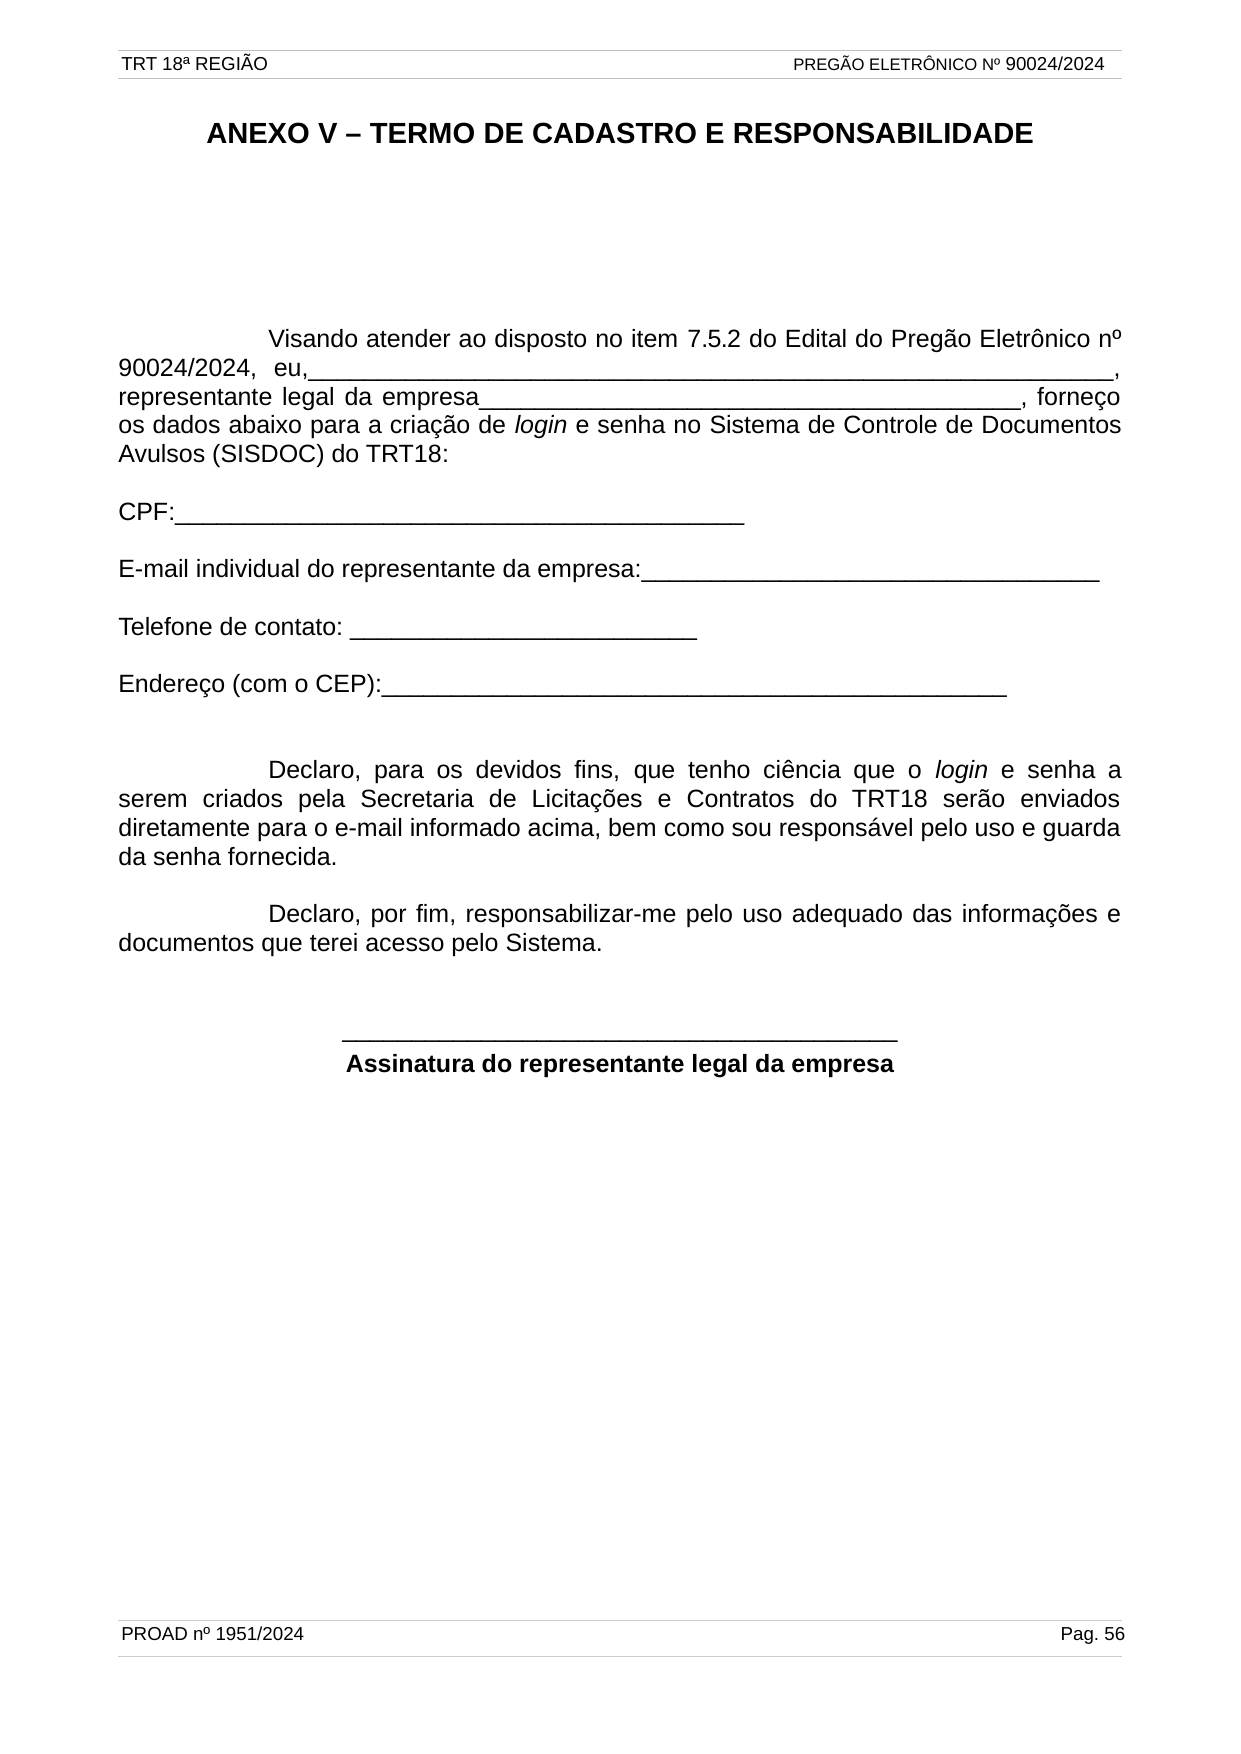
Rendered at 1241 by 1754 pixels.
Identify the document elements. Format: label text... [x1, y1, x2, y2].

text ________________________________________ [118, 1014, 1122, 1043]
text Endereço (com o CEP):_____________________________________________ [118, 669, 1122, 698]
text CPF:_________________________________________ [118, 497, 1122, 525]
text Visando atender ao disposto no item 7.5.2 do Edital do Pregão Eletrônico nº 90024/2024, eu,__________________________________________________________, representante legal da empresa_______________________________________, forneço os dados abaixo para a criação de login e senha no Sistema de Controle de Documentos Avulsos (SISDOC) do TRT18: [118, 324, 1122, 468]
text E-mail individual do representante da empresa:_________________________________ [118, 554, 1122, 583]
text Declaro, para os devidos fins, que tenho ciência que o login e senha a serem criados pela Secretaria de Licitações e Contratos do TRT18 serão enviados diretamente para o e-mail informado acima, bem como sou responsável pelo uso e guarda da senha fornecida. [118, 755, 1122, 870]
text Telefone de contato: _________________________ [118, 612, 1122, 640]
text Assinatura do representante legal da empresa [118, 1043, 1122, 1078]
text Declaro, por fim, responsabilizar-me pelo uso adequado das informações e documentos que terei acesso pelo Sistema. [118, 899, 1122, 957]
text ANEXO V – TERMO DE CADASTRO E RESPONSABILIDADE [118, 116, 1122, 149]
